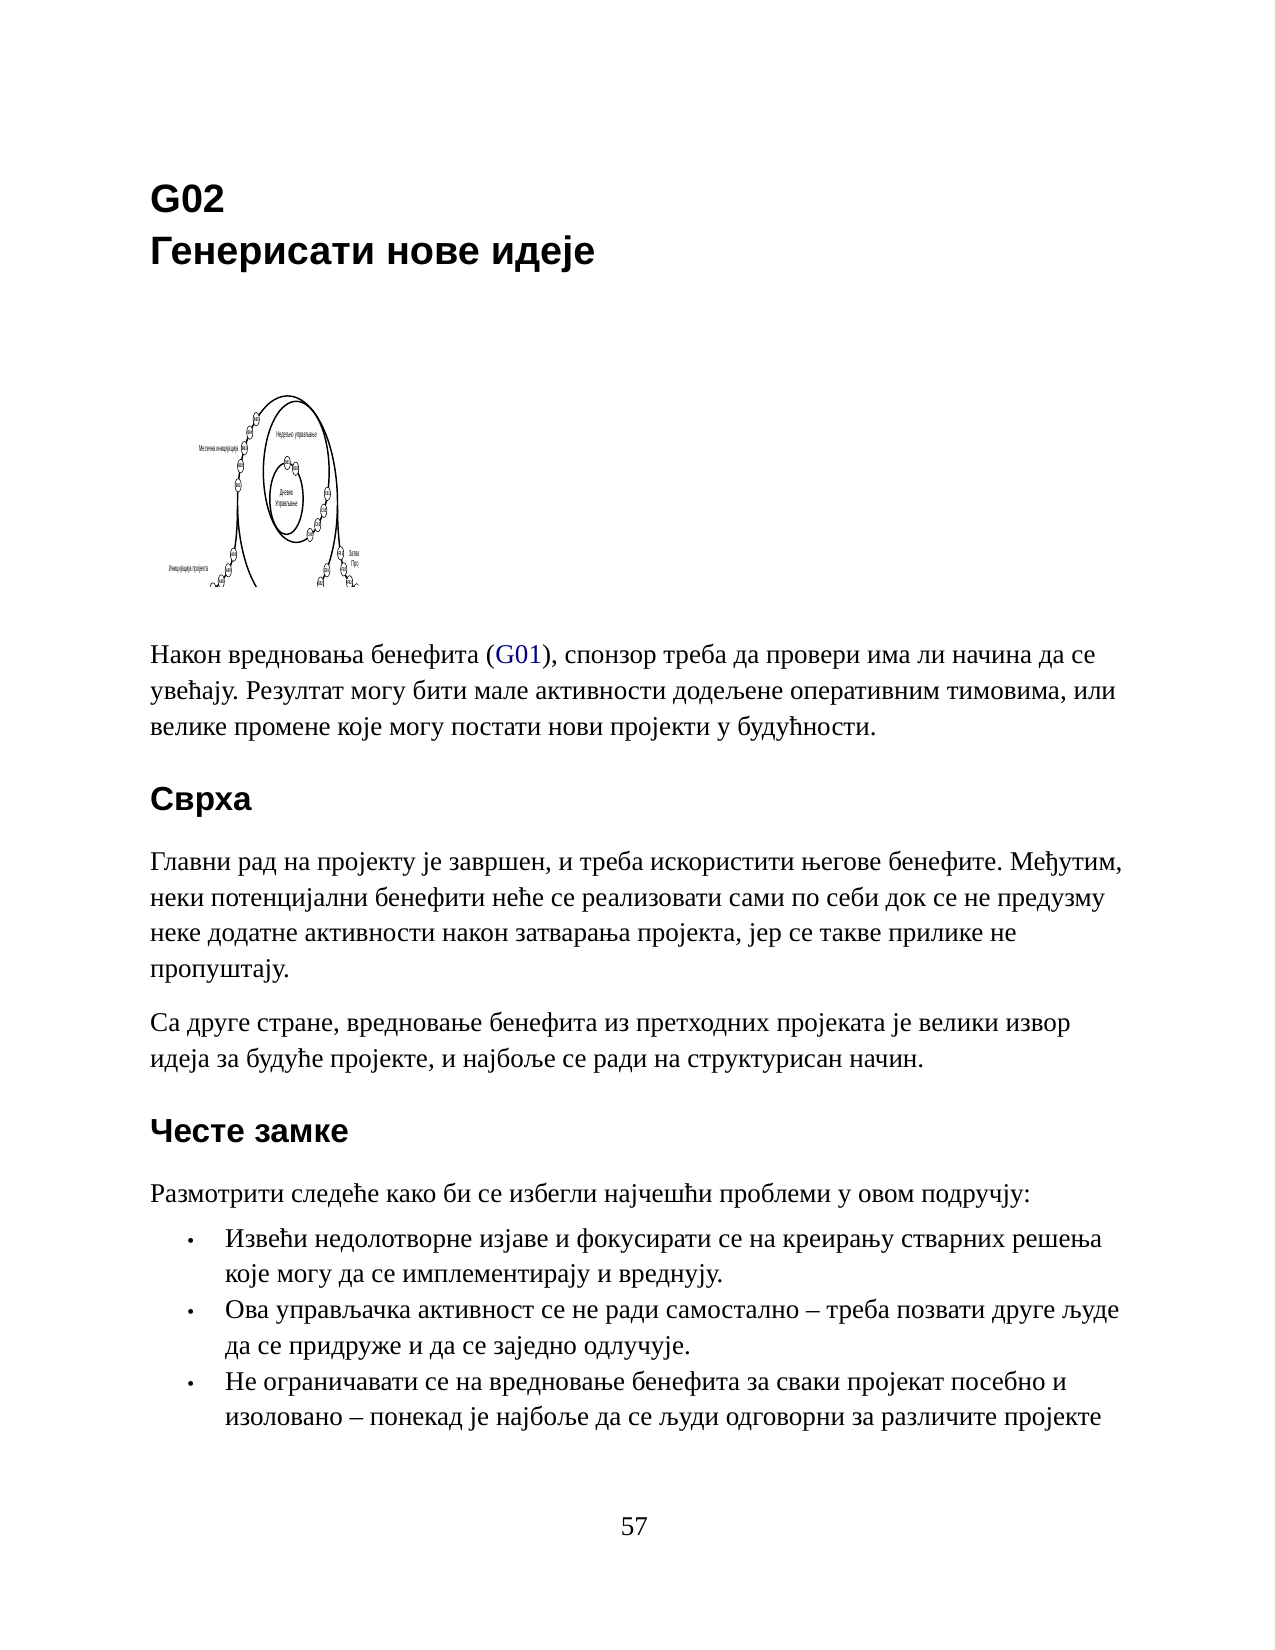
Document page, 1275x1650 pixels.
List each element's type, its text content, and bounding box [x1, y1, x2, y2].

text Са друге стране, вредновање бенефита из претходних пројеката је велики извор идеја за будуће пројекте, и најбоље се ради на структурисан начин. [150, 1006, 1125, 1073]
list Ова управљачка активност се не ради самостално – треба позвати друге људе да се придруже и да се заједно одлучује. [187, 1293, 1125, 1360]
subtitle Сврха [150, 779, 1125, 818]
subtitle G02 Генерисати нове идеје [150, 175, 1125, 273]
text Након вредновања бенефита (G01), спонзор треба да провери има ли начина да се увећају. Резултат могу бити мале активности додељене оперативним тимовима, или велике промене које могу постати нови пројекти у будућности. [150, 638, 1125, 741]
text Размотрити следеће како би се избегли најчешћи проблеми у овом подручју: [150, 1177, 1125, 1208]
list Не ограничавати се на вредновање бенефита за сваки пројекат посебно и изоловано – понекад је најбоље да се људи одговорни за различите пројекте [187, 1364, 1125, 1431]
subtitle Честе замке [150, 1111, 1125, 1150]
list Извећи недолотворне изјаве и фокусирати се на креирању стварних решења које могу да се имплементирају и вреднују. [187, 1222, 1125, 1288]
text Главни рад на пројекту је завршен, и треба искористити његове бенефите. Међутим, неки потенцијални бенефити неће се реализовати сами по себи док се не предузму неке додатне активности након затварања пројекта, јер се такве прилике не пропуштају. [150, 845, 1125, 983]
